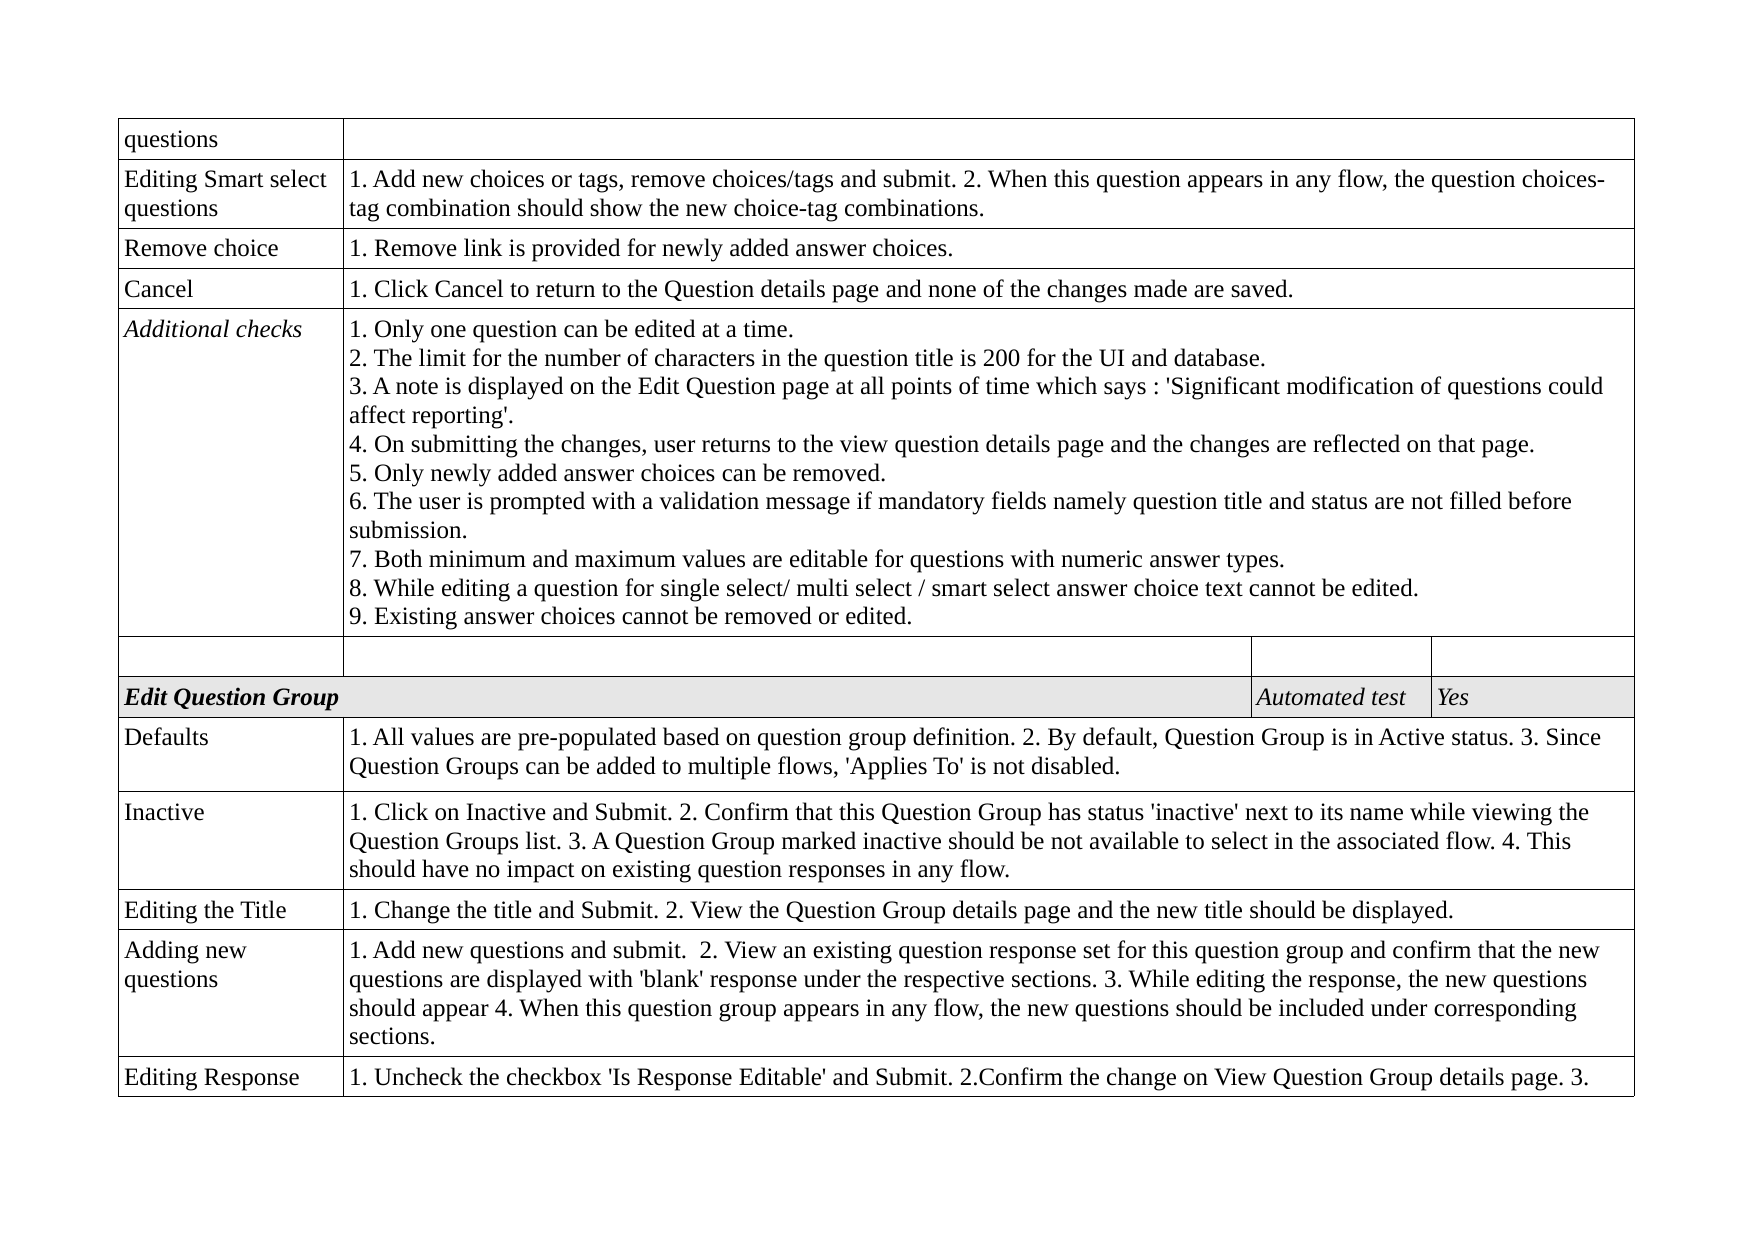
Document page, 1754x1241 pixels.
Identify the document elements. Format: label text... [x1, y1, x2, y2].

table_cell Additional checks [119, 309, 343, 636]
table_cell questions [119, 119, 343, 158]
table_cell Inactive [119, 792, 343, 889]
table_cell Yes [1432, 677, 1634, 717]
table_cell Editing Smart select questions [119, 160, 343, 227]
table_cell Cancel [119, 269, 343, 308]
table_cell 1. All values are pre-populated based on question group definition. 2. By default, Question Group is in Active status. 3. Since Question Groups can be added to multiple flows, 'Applies To' is not disabled. [344, 718, 1634, 791]
table_cell 1. Uncheck the checkbox 'Is Response Editable' and Submit. 2.Confirm the change on View Question Group details page. 3. [344, 1057, 1634, 1096]
table_cell 1. Only one question can be edited at a time. 2. The limit for the number of characters in the question title is 200 for the UI and database. 3. A note is displayed on the Edit Question page at all points of time which says : 'Significant modification of questions could affect reporting'. 4. On submitting the changes, user returns to the view question details page and the changes are reflected on that page. 5. Only newly added answer choices can be removed. 6. The user is prompted with a validation message if mandatory fields namely question title and status are not filled before submission. 7. Both minimum and maximum values are editable for questions with numeric answer types. 8. While editing a question for single select/ multi select / smart select answer choice text cannot be edited. 9. Existing answer choices cannot be removed or edited. [344, 309, 1634, 636]
table_cell 1. Click Cancel to return to the Question details page and none of the changes made are saved. [344, 269, 1634, 308]
table_cell [1252, 637, 1431, 676]
table_cell 1. Add new choices or tags, remove choices/tags and submit. 2. When this question appears in any flow, the question choices-tag combination should show the new choice-tag combinations. [344, 160, 1634, 227]
table_cell Automated test [1252, 677, 1431, 717]
table_cell [344, 119, 1634, 158]
table_cell [344, 637, 1251, 676]
table_cell [1432, 637, 1634, 676]
table_cell 1. Click on Inactive and Submit. 2. Confirm that this Question Group has status 'inactive' next to its name while viewing the Question Groups list. 3. A Question Group marked inactive should be not available to select in the associated flow. 4. This should have no impact on existing question responses in any flow. [344, 792, 1634, 889]
table_cell Edit Question Group [119, 677, 1251, 717]
table_cell 1. Add new questions and submit. 2. View an existing question response set for this question group and confirm that the new questions are displayed with 'blank' response under the respective sections. 3. While editing the response, the new questions should appear 4. When this question group appears in any flow, the new questions should be included under corresponding sections. [344, 930, 1634, 1056]
table_cell Editing Response [119, 1057, 343, 1096]
table_cell Remove choice [119, 229, 343, 268]
table_cell Defaults [119, 718, 343, 791]
table_cell 1. Remove link is provided for newly added answer choices. [344, 229, 1634, 268]
table_cell [119, 637, 343, 676]
table_cell Adding new questions [119, 930, 343, 1056]
table_cell 1. Change the title and Submit. 2. View the Question Group details page and the new title should be displayed. [344, 890, 1634, 929]
table_cell Editing the Title [119, 890, 343, 929]
